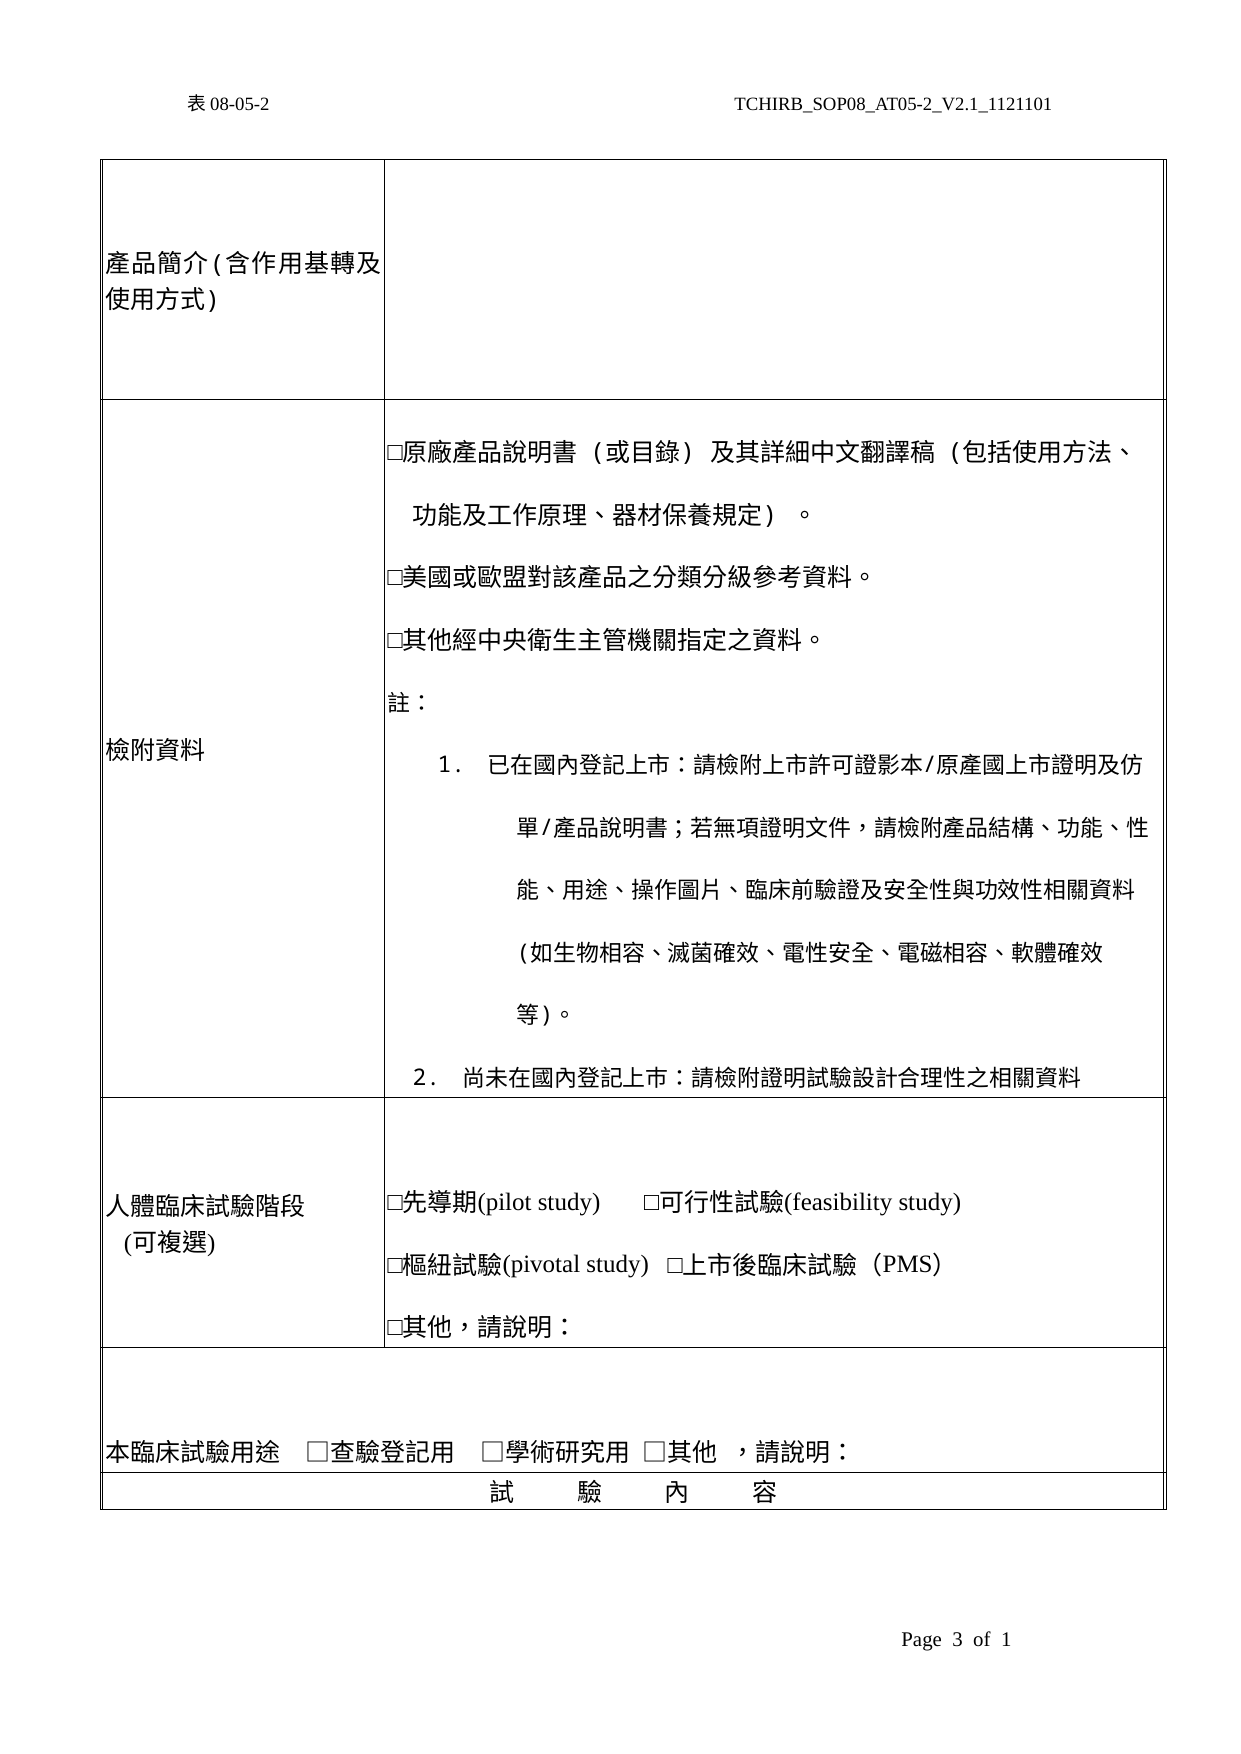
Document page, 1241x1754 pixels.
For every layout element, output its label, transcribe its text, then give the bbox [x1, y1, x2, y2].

table_cell [385, 160, 1163, 399]
table_cell 試 驗 內 容 [103, 1473, 1163, 1509]
table_cell 本臨床試驗用途 □查驗登記用 □學術研究用 □其他 ，請說明： [103, 1348, 1163, 1472]
table_cell 產品簡介(含作用基轉及使用方式) [103, 160, 384, 399]
table_cell 人體臨床試驗階段 (可複選) [103, 1098, 384, 1347]
table_cell □先導期(pilot study) □可行性試驗(feasibility study) □樞紐試驗(pivotal study) □上市後臨床試驗（PMS） □其他，請說明： [385, 1098, 1163, 1347]
table_cell 檢附資料 [103, 400, 384, 1097]
table_cell □原廠產品說明書 (或目錄) 及其詳細中文翻譯稿 (包括使用方法、功能及工作原理、器材保養規定) 。 □美國或歐盟對該產品之分類分級參考資料。 □其他經中央衛生主管機關指定之資料。 註： 已在國內登記上市：請檢附上市許可證影本/原產國上市證明及仿單/產品說明書；若無項證明文件，請檢附產品結構、功能、性能、用途、操作圖片、臨床前驗證及安全性與功效性相關資料(如生物相容、滅菌確效、電性安全、電磁相容、軟體確效等)。 尚未在國內登記上巿：請檢附證明試驗設計合理性之相關資料 [385, 400, 1163, 1097]
